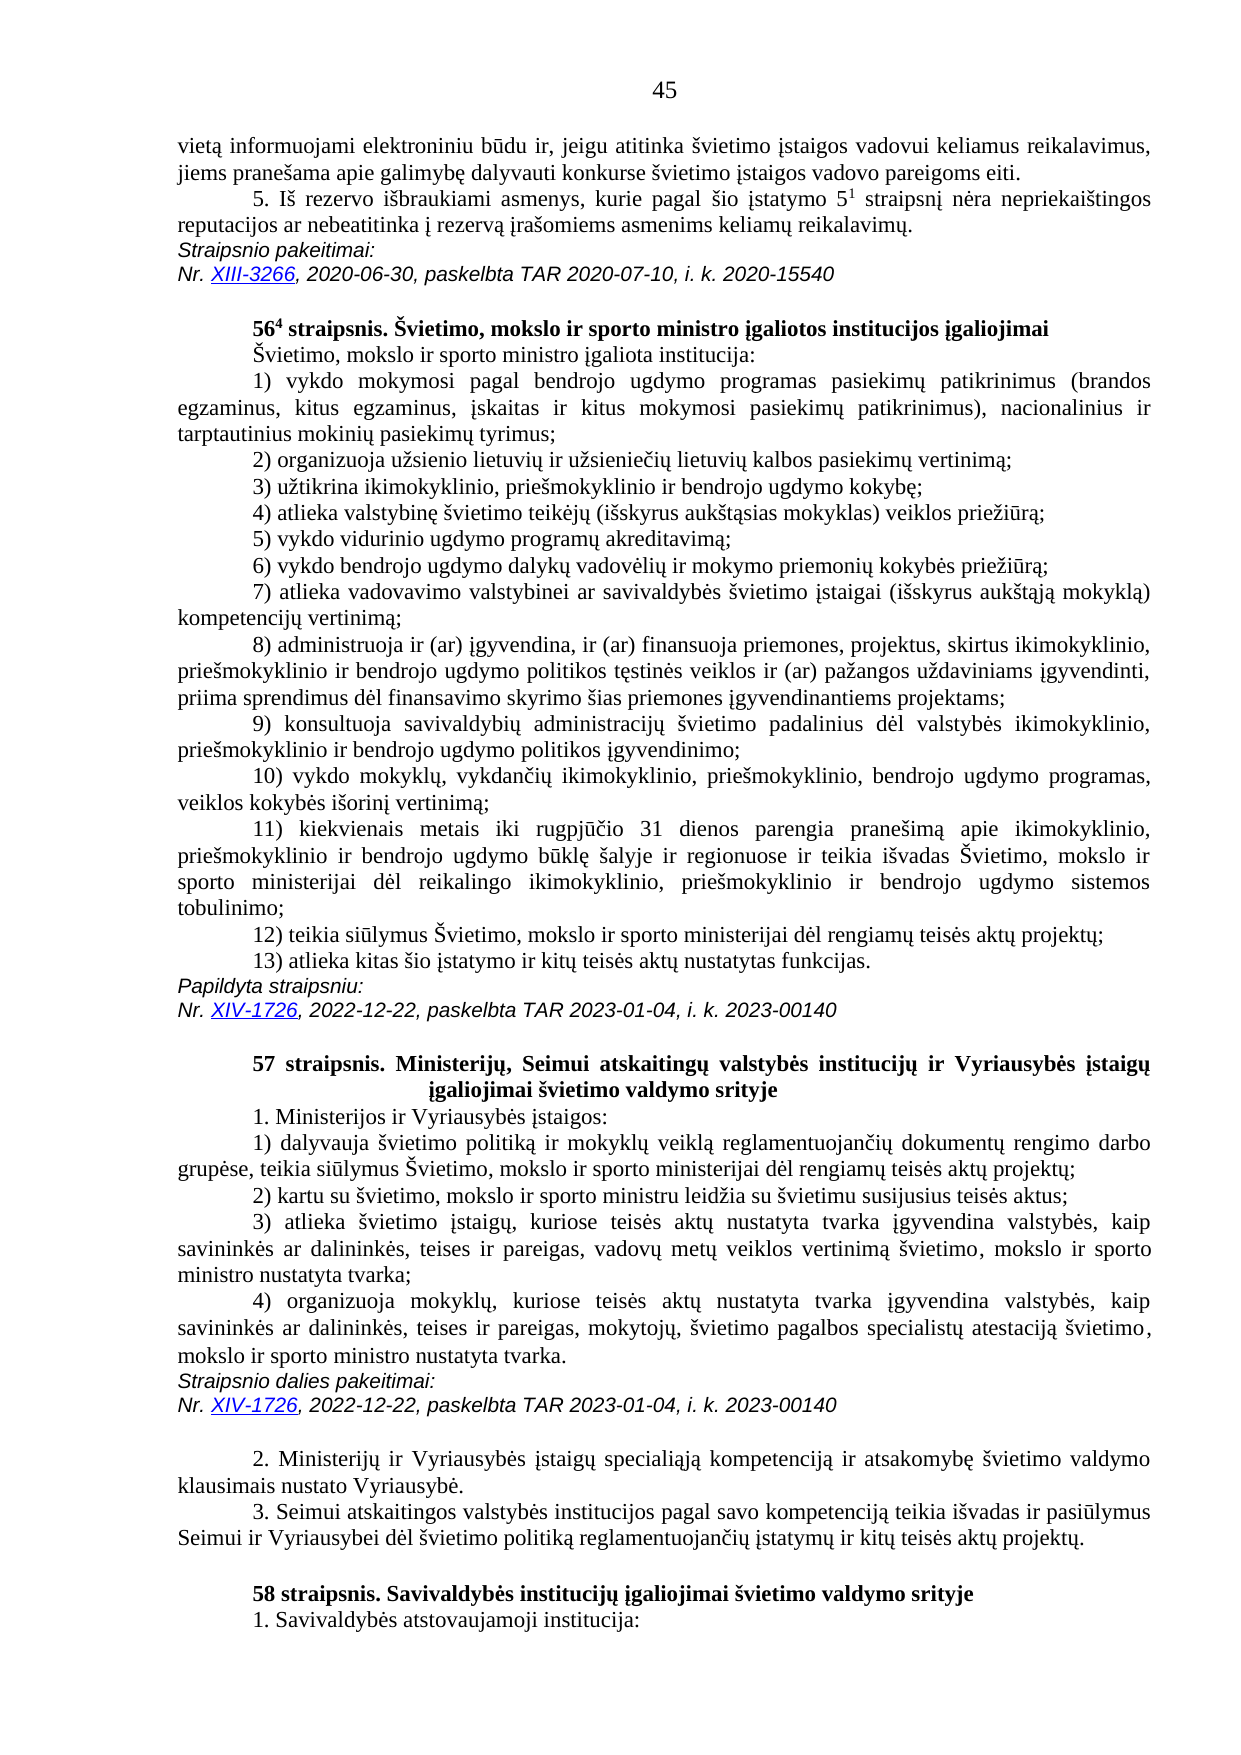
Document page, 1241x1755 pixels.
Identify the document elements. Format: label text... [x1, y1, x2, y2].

text 1. Savivaldybės atstovaujamoji institucija: [177, 1606, 1152, 1632]
text 6) vykdo bendrojo ugdymo dalykų vadovėlių ir mokymo priemonių kokybės priežiūrą; [177, 552, 1152, 578]
text 9) konsultuoja savivaldybių administracijų švietimo padalinius dėl valstybės ikimokyklinio, priešmokyklinio ir bendrojo ugdymo politikos įgyvendinimo; [177, 710, 1152, 763]
text 4) atlieka valstybinę švietimo teikėjų (išskyrus aukštąsias mokyklas) veiklos priežiūrą; [177, 499, 1152, 525]
text 2) kartu su švietimo, mokslo ir sporto ministru leidžia su švietimu susijusius teisės aktus; [177, 1182, 1152, 1208]
text Straipsnio pakeitimai: [177, 238, 1152, 262]
text 3) atlieka švietimo įstaigų, kuriose teisės aktų nustatyta tvarka įgyvendina valstybės, kaip savininkės ar dalininkės, teises ir pareigas, vadovų metų veiklos vertinimą švietimo, mokslo ir sporto ministro nustatyta tvarka; [177, 1208, 1152, 1287]
text 13) atlieka kitas šio įstatymo ir kitų teisės aktų nustatytas funkcijas. [177, 947, 1152, 973]
text 7) atlieka vadovavimo valstybinei ar savivaldybės švietimo įstaigai (išskyrus aukštąją mokyklą) kompetencijų vertinimą; [177, 578, 1152, 631]
text 564 straipsnis. Švietimo, mokslo ir sporto ministro įgaliotos institucijos įgaliojimai [177, 314, 1152, 341]
text Švietimo, mokslo ir sporto ministro įgaliota institucija: [177, 341, 1152, 367]
text Nr. XIII-3266, 2020-06-30, paskelbta TAR 2020-07-10, i. k. 2020-15540 [177, 262, 1152, 286]
text 12) teikia siūlymus Švietimo, mokslo ir sporto ministerijai dėl rengiamų teisės aktų projektų; [177, 921, 1152, 947]
text 5) vykdo vidurinio ugdymo programų akreditavimą; [177, 525, 1152, 552]
text Nr. XIV-1726, 2022-12-22, paskelbta TAR 2023-01-04, i. k. 2023-00140 [177, 1393, 1152, 1417]
text vietą informuojami elektroniniu būdu ir, jeigu atitinka švietimo įstaigos vadovui keliamus reikalavimus, jiems pranešama apie galimybę dalyvauti konkurse švietimo įstaigos vadovo pareigoms eiti. [177, 132, 1152, 185]
text 8) administruoja ir (ar) įgyvendina, ir (ar) finansuoja priemones, projektus, skirtus ikimokyklinio, priešmokyklinio ir bendrojo ugdymo politikos tęstinės veiklos ir (ar) pažangos uždaviniams įgyvendinti, priima sprendimus dėl finansavimo skyrimo šias priemones įgyvendinantiems projektams; [177, 631, 1152, 710]
text 2) organizuoja užsienio lietuvių ir užsieniečių lietuvių kalbos pasiekimų vertinimą; [177, 446, 1152, 473]
text 11) kiekvienais metais iki rugpjūčio 31 dienos parengia pranešimą apie ikimokyklinio, priešmokyklinio ir bendrojo ugdymo būklę šalyje ir regionuose ir teikia išvadas Švietimo, mokslo ir sporto ministerijai dėl reikalingo ikimokyklinio, priešmokyklinio ir bendrojo ugdymo sistemos tobulinimo; [177, 815, 1152, 921]
text 10) vykdo mokyklų, vykdančių ikimokyklinio, priešmokyklinio, bendrojo ugdymo programas, veiklos kokybės išorinį vertinimą; [177, 763, 1152, 815]
text 5. Iš rezervo išbraukiami asmenys, kurie pagal šio įstatymo 51 straipsnį nėra nepriekaištingos reputacijos ar nebeatitinka į rezervą įrašomiems asmenims keliamų reikalavimų. [177, 185, 1152, 238]
text Nr. XIV-1726, 2022-12-22, paskelbta TAR 2023-01-04, i. k. 2023-00140 [177, 997, 1152, 1021]
text Papildyta straipsniu: [177, 973, 1152, 997]
text 4) organizuoja mokyklų, kuriose teisės aktų nustatyta tvarka įgyvendina valstybės, kaip savininkės ar dalininkės, teises ir pareigas, mokytojų, švietimo pagalbos specialistų atestaciją švietimo, mokslo ir sporto ministro nustatyta tvarka. [177, 1287, 1152, 1369]
text 2. Ministerijų ir Vyriausybės įstaigų specialiąją kompetenciją ir atsakomybę švietimo valdymo klausimais nustato Vyriausybė. [177, 1445, 1152, 1498]
text 1) dalyvauja švietimo politiką ir mokyklų veiklą reglamentuojančių dokumentų rengimo darbo grupėse, teikia siūlymus Švietimo, mokslo ir sporto ministerijai dėl rengiamų teisės aktų projektų; [177, 1129, 1152, 1182]
text 3) užtikrina ikimokyklinio, priešmokyklinio ir bendrojo ugdymo kokybę; [177, 473, 1152, 499]
text Straipsnio dalies pakeitimai: [177, 1369, 1152, 1393]
text 58 straipsnis. Savivaldybės institucijų įgaliojimai švietimo valdymo srityje [177, 1579, 1152, 1606]
text 57 straipsnis. Ministerijų, Seimui atskaitingų valstybės institucijų ir Vyriausybės įstaigų įgaliojimai švietimo valdymo srityje [252, 1050, 1152, 1103]
text 1) vykdo mokymosi pagal bendrojo ugdymo programas pasiekimų patikrinimus (brandos egzaminus, kitus egzaminus, įskaitas ir kitus mokymosi pasiekimų patikrinimus), nacionalinius ir tarptautinius mokinių pasiekimų tyrimus; [177, 367, 1152, 446]
text 3. Seimui atskaitingos valstybės institucijos pagal savo kompetenciją teikia išvadas ir pasiūlymus Seimui ir Vyriausybei dėl švietimo politiką reglamentuojančių įstatymų ir kitų teisės aktų projektų. [177, 1498, 1152, 1551]
text 1. Ministerijos ir Vyriausybės įstaigos: [177, 1103, 1152, 1129]
